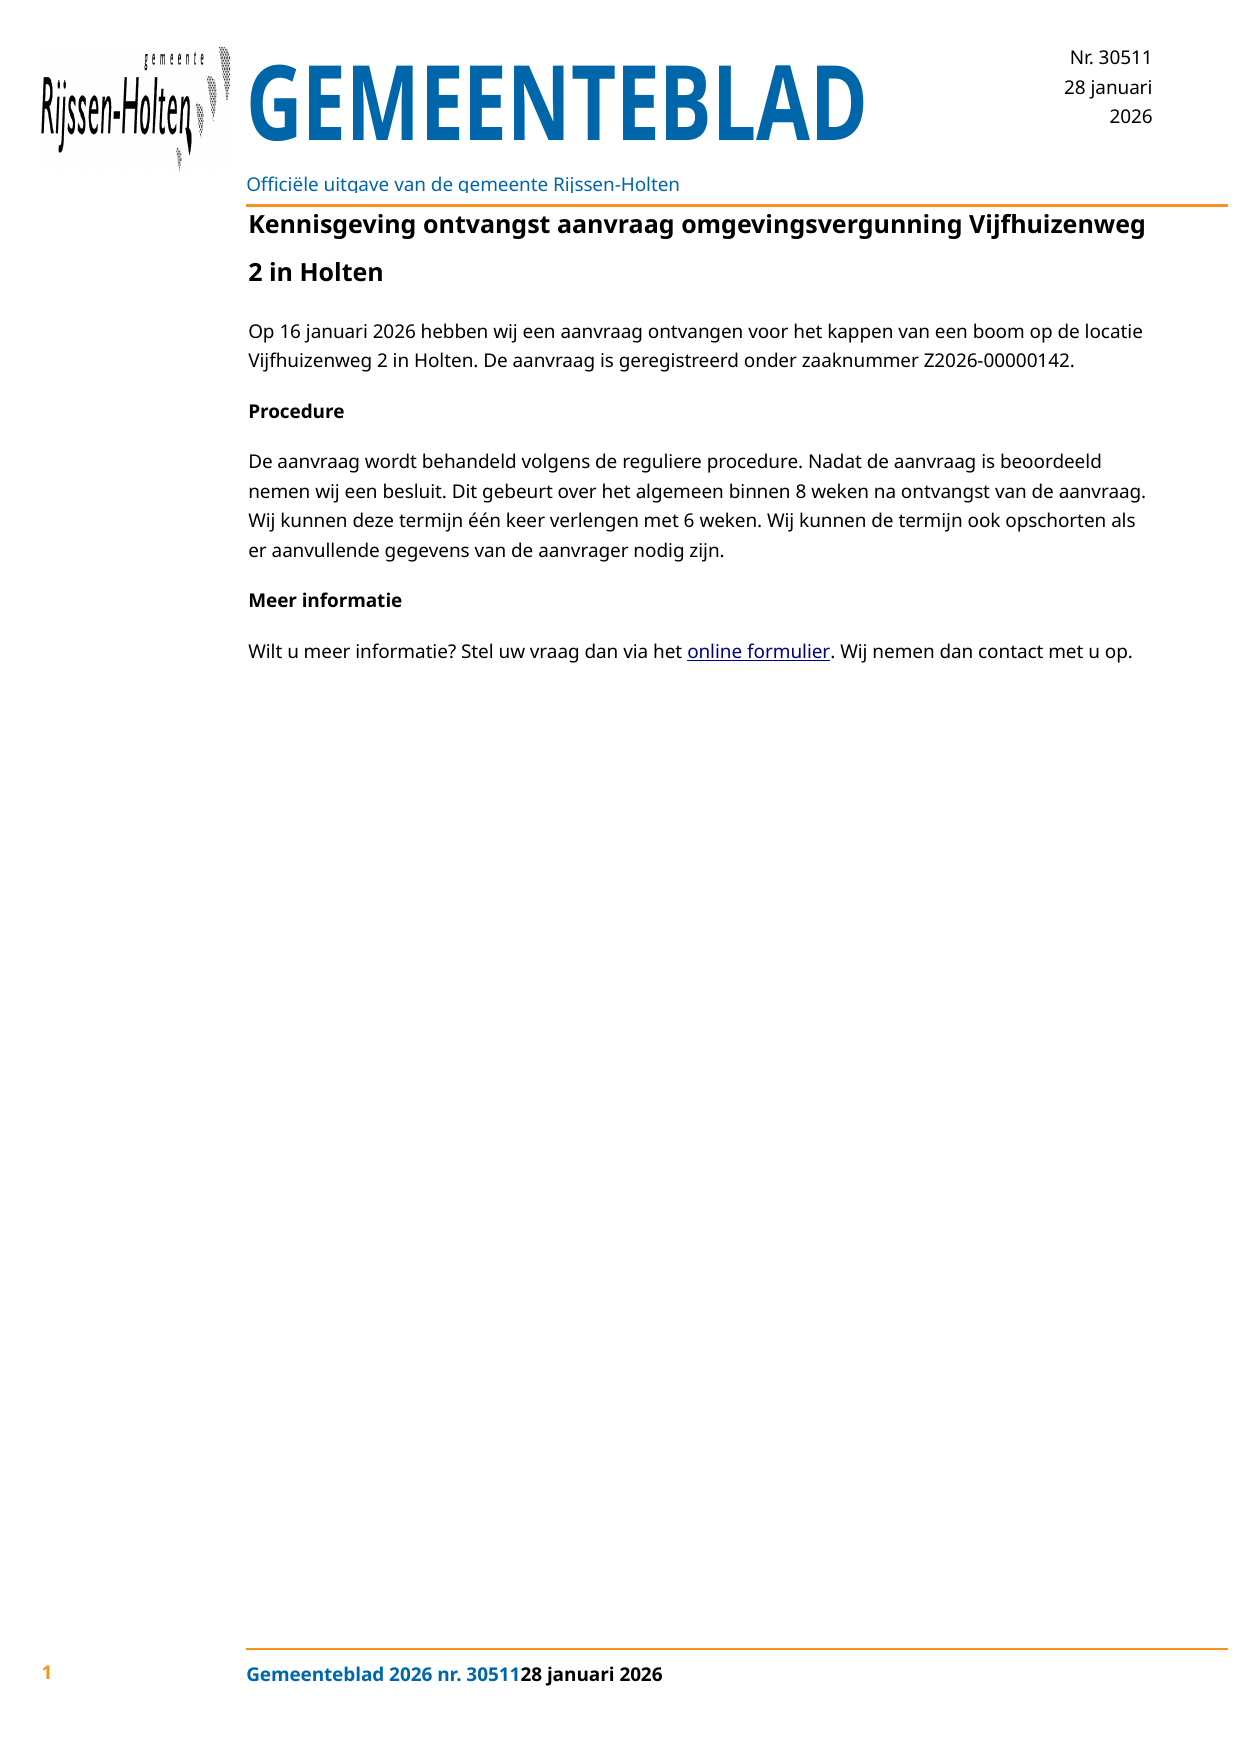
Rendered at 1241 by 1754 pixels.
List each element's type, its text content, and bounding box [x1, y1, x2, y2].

text Wilt u meer informatie? Stel uw vraag dan via het online formulier. Wij nemen dan contact met u op. [248, 638, 1152, 664]
text Meer informatie [248, 587, 1152, 613]
text De aanvraag wordt behandeld volgens de reguliere procedure. Nadat de aanvraag is beoordeeld nemen wij een besluit. Dit gebeurt over het algemeen binnen 8 weken na ontvangst van de aanvraag. Wij kunnen deze termijn één keer verlengen met 6 weken. Wij kunnen de termijn ook opschorten als er aanvullende gegevens van de aanvrager nodig zijn. [248, 448, 1152, 563]
text Procedure [248, 398, 1152, 424]
text Op 16 januari 2026 hebben wij een aanvraag ontvangen voor het kappen van een boom op de locatie Vijfhuizenweg 2 in Holten. De aanvraag is geregistreerd onder zaaknummer Z2026-00000142. [248, 318, 1152, 373]
picture [41, 47, 231, 172]
text Kennisgeving ontvangst aanvraag omgevingsvergunning Vijfhuizenweg 2 in Holten [248, 207, 1152, 288]
